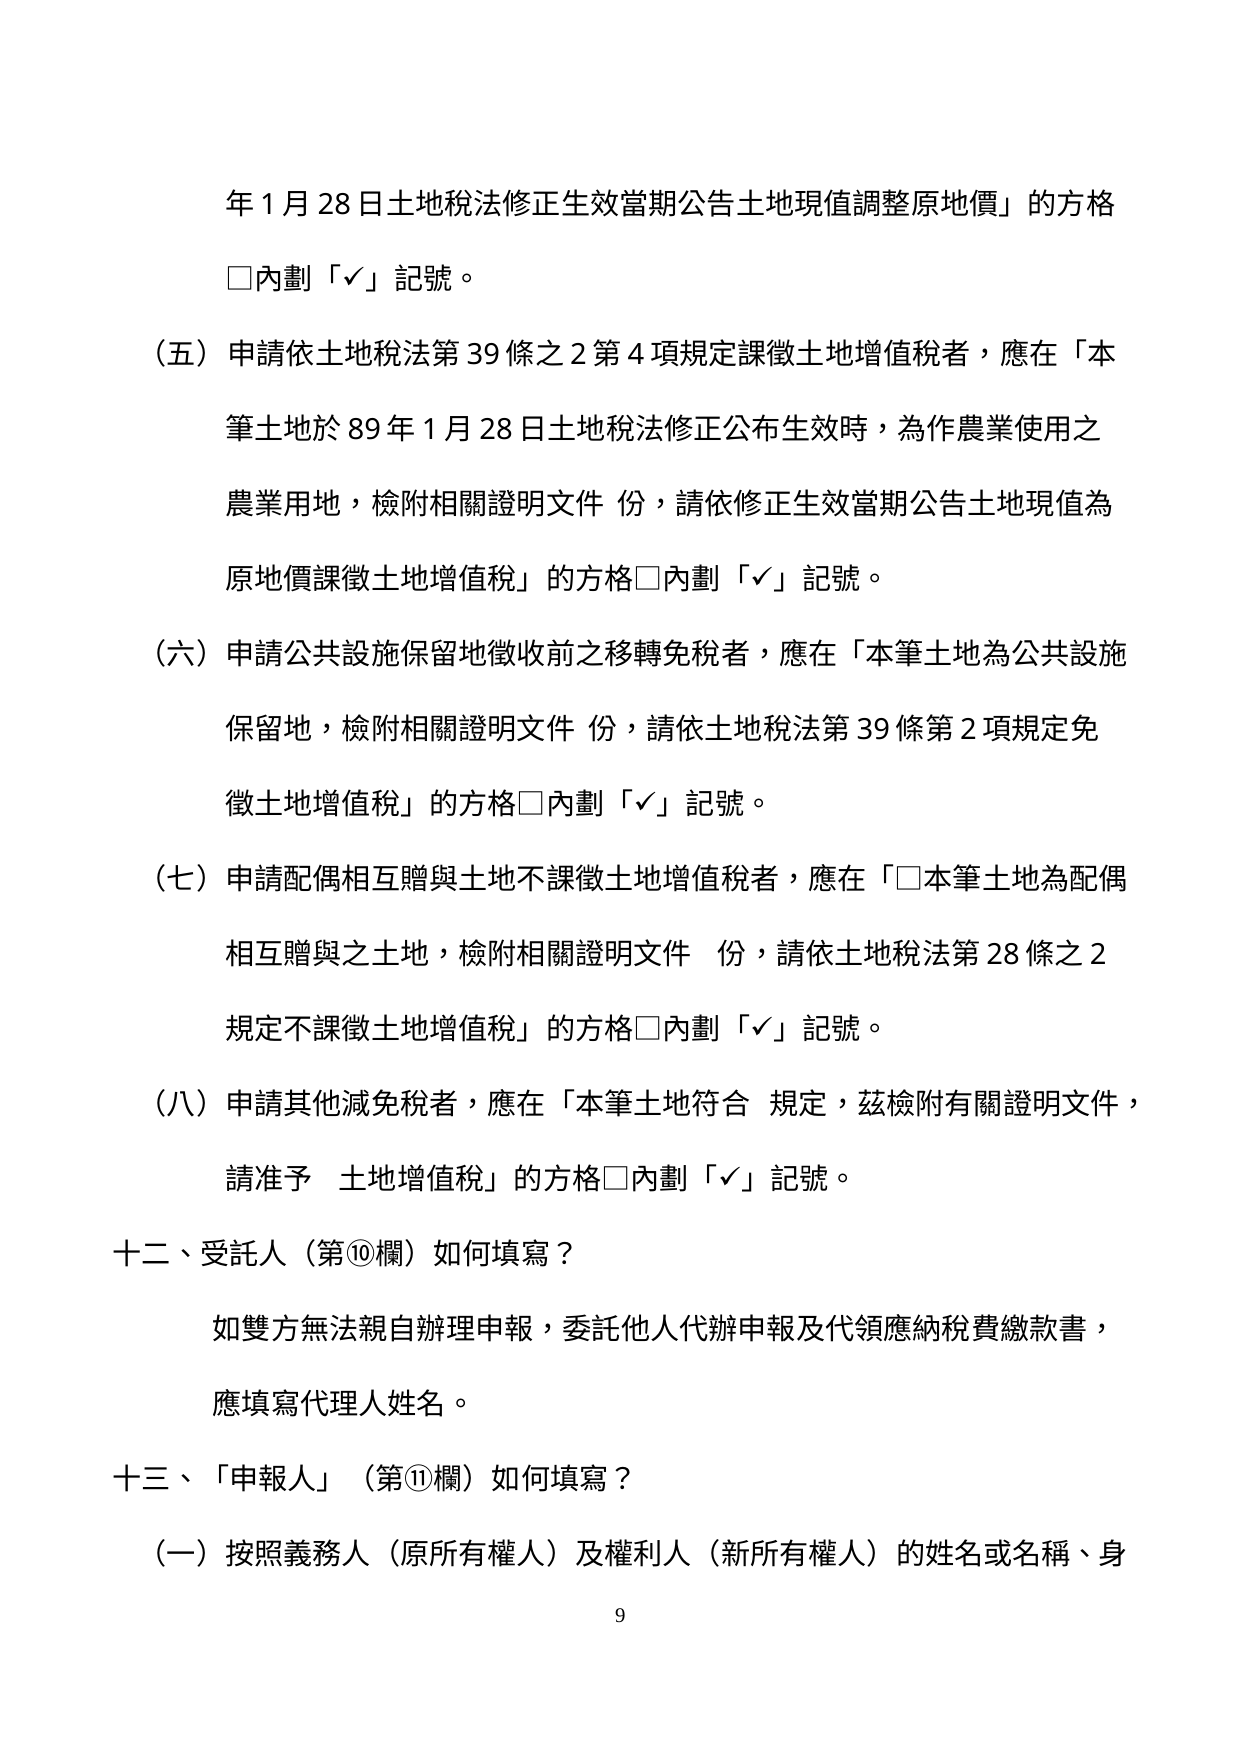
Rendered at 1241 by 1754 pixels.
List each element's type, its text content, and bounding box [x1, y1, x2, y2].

text 年1月28日土地稅法修正生效當期公告土地現值調整原地價」的方格□內劃「」記號。 [137, 164, 1128, 314]
text 如雙方無法親自辦理申報，委託他人代辦申報及代領應納稅費繳款書，應填寫代理人姓名。 [212, 1289, 1128, 1439]
text 十三、「申報人」（第⑪欄）如何填寫？ [112, 1439, 1128, 1514]
text （八）申請其他減免稅者，應在「本筆土地符合 規定，茲檢附有關證明文件，請准予 土地增值稅」的方格□內劃「」記號。 [137, 1064, 1128, 1214]
text （六）申請公共設施保留地徵收前之移轉免稅者，應在「本筆土地為公共設施保留地，檢附相關證明文件 份，請依土地稅法第39條第2項規定免徵土地增值稅」的方格□內劃「」記號。 [137, 614, 1128, 839]
text （五） 申請依土地稅法第39條之2第4項規定課徵土地增值稅者，應在「本筆土地於89年1月28日土地稅法修正公布生效時，為作農業使用之農業用地，檢附相關證明文件 份，請依修正生效當期公告土地現值為原地價課徵土地增值稅」的方格□內劃「」記號。 [137, 314, 1128, 614]
text （一）按照義務人（原所有權人）及權利人（新所有權人）的姓名或名稱、身分證所載出生年、月、日、住址及國民身分證統一編號等逐項填寫後蓋章。如為信託土地移轉，應於義務人（原所有權人）下一列填寫委託人之上述資料。 [137, 1514, 1128, 1589]
text （七）申請配偶相互贈與土地不課徵土地增值稅者，應在「□本筆土地為配偶相互贈與之土地，檢附相關證明文件 份，請依土地稅法第28條之2規定不課徵土地增值稅」的方格□內劃「」記號。 [137, 839, 1128, 1064]
text 十二、受託人（第⑩欄）如何填寫？ [112, 1214, 1128, 1289]
